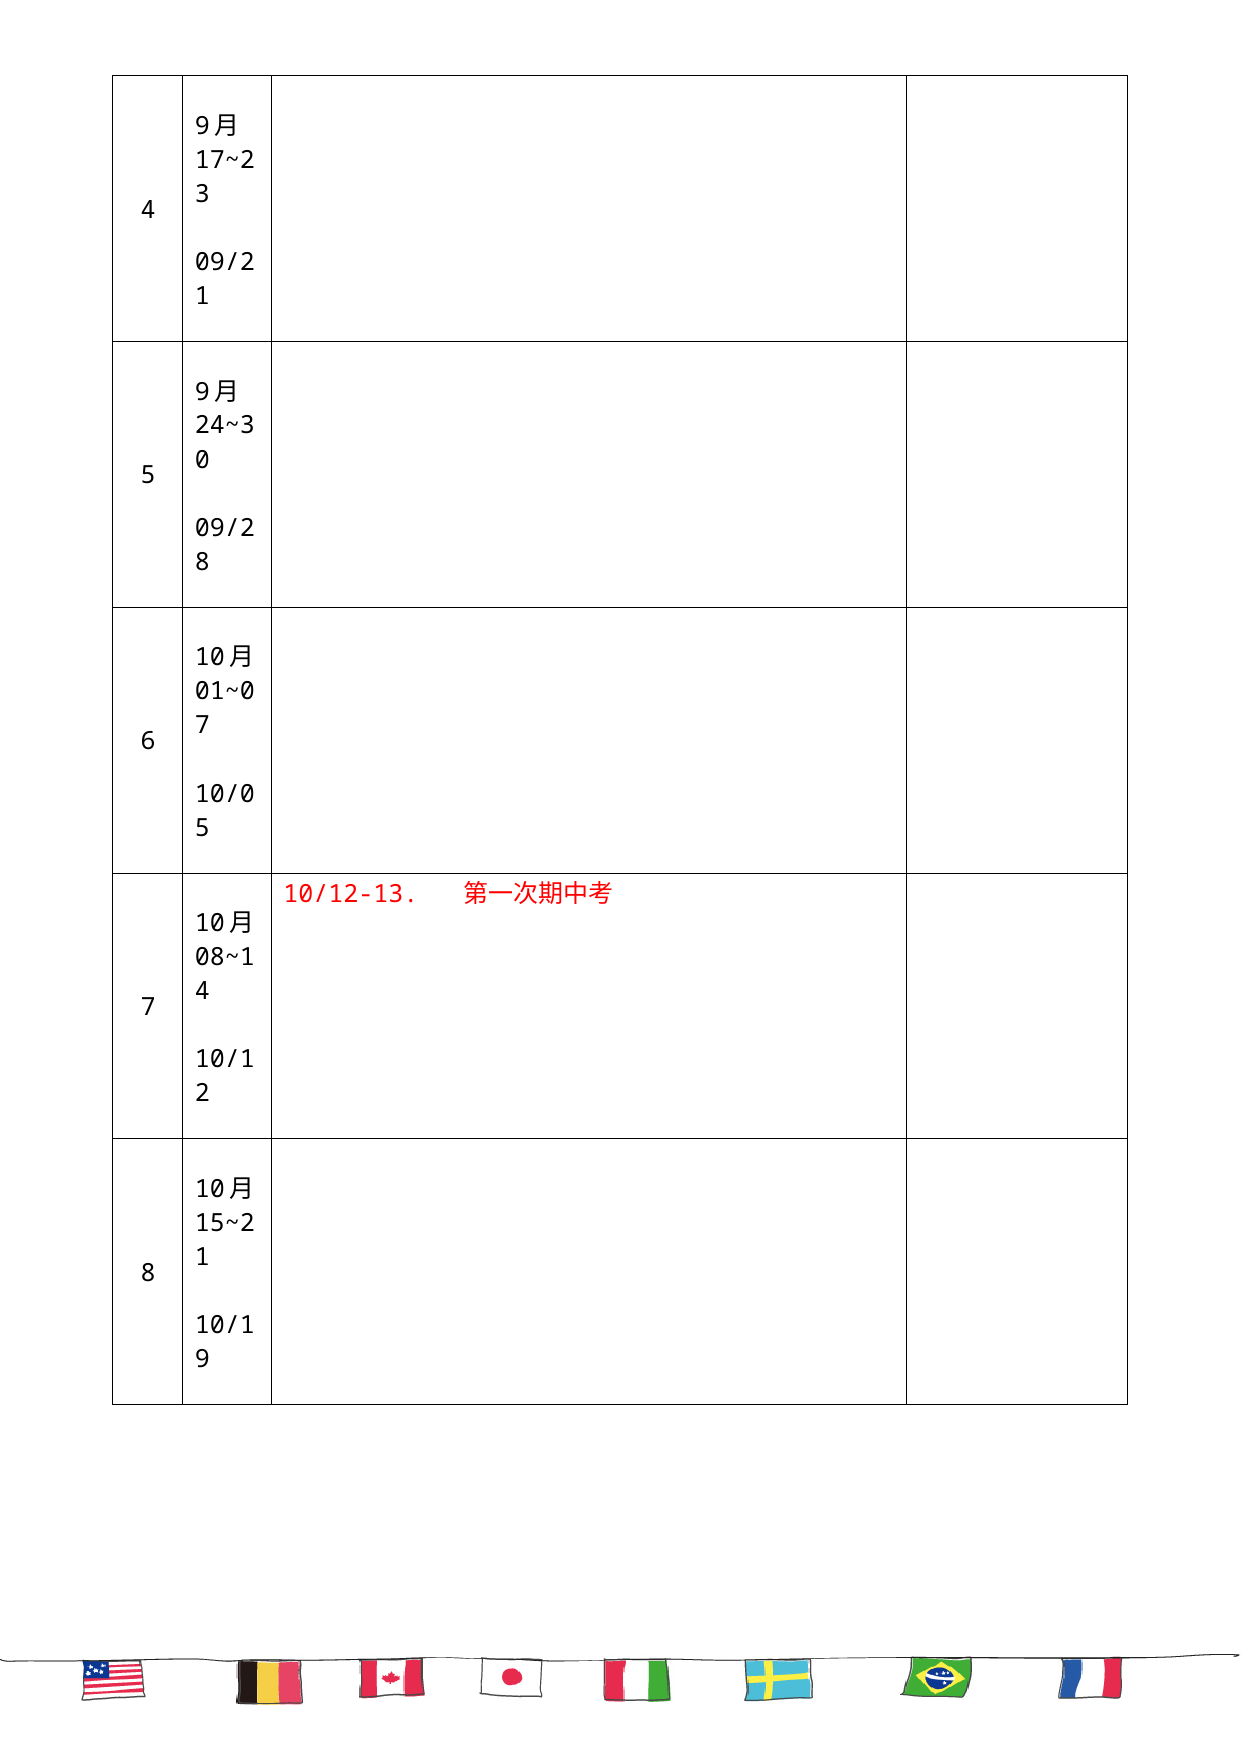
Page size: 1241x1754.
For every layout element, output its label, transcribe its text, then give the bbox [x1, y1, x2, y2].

table_cell [272, 76, 906, 341]
table_cell 6 [113, 608, 182, 872]
table_cell [272, 1139, 906, 1404]
table_cell 10月08~14 10/12 [183, 874, 271, 1138]
table_cell 7 [113, 874, 182, 1138]
table_cell [272, 342, 906, 607]
table_cell 4 [113, 76, 182, 341]
table_cell 9月24~30 09/28 [183, 342, 271, 607]
table_cell 9月17~23 09/21 [183, 76, 271, 341]
table_cell 8 [113, 1139, 182, 1404]
table_cell [907, 76, 1127, 341]
table_cell 5 [113, 342, 182, 607]
table_cell [907, 608, 1127, 872]
table_cell [907, 342, 1127, 607]
table_cell 10月01~07 10/05 [183, 608, 271, 872]
table_cell [907, 1139, 1127, 1404]
table_cell [272, 608, 906, 872]
table_cell 10/12-13. 第一次期中考 [272, 874, 906, 1138]
table_cell [907, 874, 1127, 1138]
table_cell 10月15~21 10/19 [183, 1139, 271, 1404]
